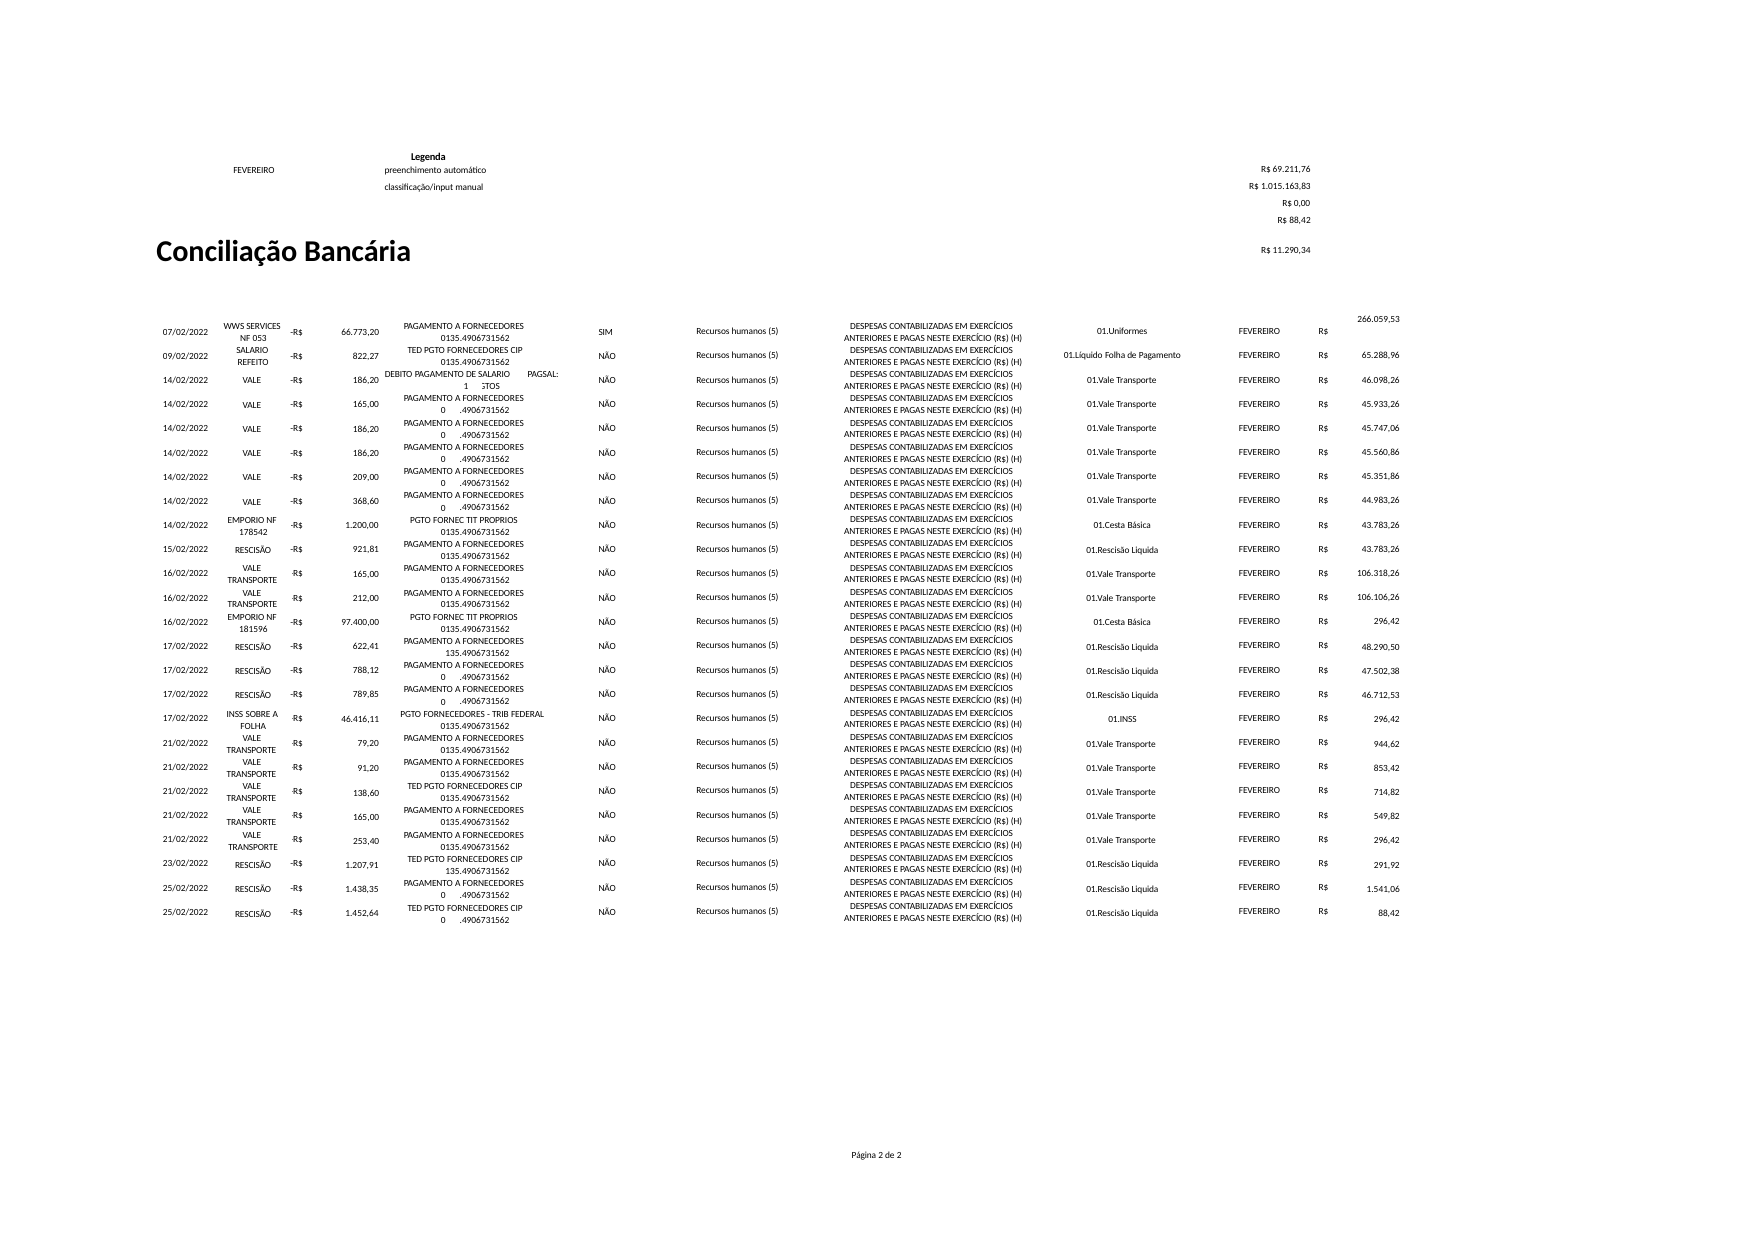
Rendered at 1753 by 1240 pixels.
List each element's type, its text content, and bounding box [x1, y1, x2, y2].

text NÃO [598, 447, 630, 458]
text FEVEREIRO [1239, 398, 1294, 409]
text R$ 0,00 [1282, 198, 1324, 209]
text RESCISÃO [235, 544, 286, 556]
text -R$ [292, 592, 317, 603]
text NÃO [598, 737, 630, 748]
text VALE [242, 447, 276, 459]
text NÃO [598, 423, 630, 434]
text RESCISÃO [235, 884, 286, 895]
text 43.783,26 [1362, 519, 1413, 530]
text NÃO [598, 809, 630, 821]
text Data [176, 301, 211, 313]
text R$ [1318, 857, 1343, 869]
text -R$ [290, 882, 317, 893]
text 0135.4906731562 [440, 744, 565, 756]
text 2 [163, 737, 167, 748]
text 6/02/2022 [167, 616, 222, 627]
text R$ [1318, 422, 1343, 434]
text ANTERIORES E PAGAS NESTE EXERCÍCIO (R$) (H) [844, 695, 1048, 706]
text 135.4906731562 [459, 672, 542, 683]
text TED PGTO FORNECEDORES CIP [407, 344, 542, 356]
text -R$ [290, 834, 317, 845]
text NÃO [598, 568, 630, 579]
text NÃO [598, 882, 630, 893]
text 186,20 [353, 423, 384, 434]
text -R$ [292, 568, 317, 579]
text 45.560,86 [1362, 447, 1413, 458]
text 1/02/2022 [167, 737, 222, 748]
text 01.Rescisão Liquida [1086, 665, 1172, 676]
text 291,92 [1373, 859, 1413, 871]
text Recursos humanos (5) [696, 688, 793, 699]
text 01.Rescisão Liquida [1086, 907, 1172, 918]
text Resumo Geral [1092, 282, 1166, 294]
text Saldo CC Final [1092, 215, 1183, 227]
text 4/02/2022 [167, 374, 222, 386]
text -R$ [290, 447, 317, 458]
text -R$ [290, 423, 317, 434]
text 01.Vale Transporte [1086, 811, 1172, 822]
text DESPESAS CONTABILIZADAS EM EXERCÍCIOS [850, 441, 1048, 452]
text TED PGTO FORNECEDORES CIP [407, 854, 540, 865]
text ANTERIORES E PAGAS NESTE EXERCÍCIO (R$) (H) [844, 405, 1048, 416]
text Recursos humanos (5) [696, 398, 793, 409]
text FEVEREIRO [1239, 906, 1294, 917]
text Classificação [1095, 301, 1166, 313]
text 1.200,00 [345, 520, 393, 531]
text ANTERIORES E PAGAS NESTE EXERCÍCIO (R$) (H) [844, 767, 1048, 778]
text PGTO FORNECEDORES - TRIB FEDERAL [400, 708, 565, 719]
text RECEITA COM APLICAÇÃO [1066, 238, 1224, 250]
text 0135.4906731562 [440, 817, 565, 828]
text R$ [1318, 616, 1343, 627]
text Movimentação [574, 294, 653, 307]
text PAGTOS [482, 381, 545, 392]
text 138,60 [353, 787, 393, 798]
text -R$ [290, 399, 317, 410]
text 01.Vale Transporte [1087, 374, 1198, 385]
text NÃO [598, 906, 630, 917]
text Recursos humanos (5) [696, 809, 793, 820]
text 0 [441, 672, 459, 683]
text TRANSPORTE [226, 793, 292, 804]
text entre contas? [579, 308, 653, 320]
text 46.416,11 [341, 713, 393, 724]
text Analitico de Credor [1219, 282, 1317, 294]
text TRANSPORTE [226, 744, 292, 756]
text R$ [1318, 785, 1343, 796]
text 65.288,96 [1362, 350, 1413, 361]
text 45.747,06 [1362, 422, 1413, 434]
text Recursos humanos (5) [696, 519, 793, 530]
text 1 [463, 381, 482, 392]
text 2 [163, 858, 167, 869]
text R$ [1318, 567, 1343, 579]
text 788,12 [353, 665, 393, 676]
text 7/02/2022 [167, 664, 222, 676]
text 01.Vale Transporte [1087, 471, 1198, 482]
text 135.4906731562 [445, 477, 545, 489]
text 1 [163, 689, 167, 700]
text NÃO [598, 858, 630, 869]
text classificação/input manual [384, 182, 498, 193]
text Recursos humanos (5) [696, 471, 793, 482]
text FEVEREIRO [1239, 543, 1294, 554]
text 45.933,26 [1362, 398, 1413, 409]
text REFEITO [237, 357, 283, 368]
text PAGAMENTO A FORNECEDORES [403, 732, 565, 744]
text Outros saldos iniciais [1077, 198, 1183, 210]
text 1 [163, 640, 167, 652]
text 2 [163, 906, 167, 917]
text -R$ [292, 713, 317, 724]
text 165,00 [353, 811, 393, 822]
text 01.Cesta Básica [1093, 519, 1198, 530]
text 165,00 [353, 399, 384, 410]
text 7/02/2022 [167, 713, 222, 724]
text RESCISÃO [235, 666, 286, 677]
text 0135.4906731562 [440, 768, 565, 780]
text DESPESAS CONTABILIZADAS EM EXERCÍCIOS [850, 610, 1048, 622]
text 01.Vale Transporte [1086, 786, 1172, 798]
text -R$ [292, 761, 317, 772]
text R$ [1318, 471, 1343, 482]
text FEVEREIRO [1239, 422, 1294, 434]
text Mês ref: [168, 164, 218, 176]
text 106.318,26 [1357, 567, 1413, 579]
text FEVEREIRO [1239, 761, 1294, 772]
text 46.098,26 [1362, 374, 1413, 385]
text -R$ [290, 906, 317, 917]
text PAGAMENTO A FORNECEDORES [403, 563, 542, 574]
text PAGAMENTO A FORNECEDORES [403, 660, 542, 671]
text 2 [163, 785, 167, 797]
text DESPESAS CONTABILIZADAS EM EXERCÍCIOS [850, 393, 1048, 404]
text ANTERIORES E PAGAS NESTE EXERCÍCIO (R$) (H) [844, 574, 1048, 585]
text PAGAMENTO A FORNECEDORES [403, 441, 545, 452]
text mês de competencia [1216, 301, 1317, 313]
text NÃO [598, 471, 630, 482]
text NÃO [598, 592, 630, 603]
text PAGAMENTO A FORNECEDORES [403, 320, 542, 332]
text FEVEREIRO [1239, 785, 1294, 796]
text 0135.4906731562 [440, 720, 565, 731]
text 1 [163, 374, 167, 386]
text DESPESAS CONTABILIZADAS EM EXERCÍCIOS [850, 804, 1048, 815]
text TRANSPORTE [228, 842, 292, 853]
text TRANSPORTE [227, 575, 292, 586]
text ANTERIORES E PAGAS NESTE EXERCÍCIO (R$) (H) [844, 743, 1048, 754]
text 01.Vale Transporte [1086, 762, 1172, 773]
text PGTO FORNEC TIT PROPRIOS [410, 514, 542, 526]
text VALE [242, 496, 276, 507]
text PAGAMENTO A FORNECEDORES [403, 538, 542, 550]
text PAGAMENTO A FORNECEDORES [403, 829, 565, 840]
text -R$ [290, 664, 317, 676]
text 135.4906731562 [459, 429, 545, 440]
text Recursos humanos (5) [696, 785, 793, 796]
text -R$ [292, 809, 317, 821]
text 0 [163, 326, 167, 337]
text -R$ [290, 858, 317, 869]
text 1 [163, 471, 167, 482]
text 135.4906731562 [459, 405, 545, 416]
text Recursos humanos (5) [696, 640, 793, 651]
text DEBITO PAGAMENTO DE SALARIO [384, 369, 527, 380]
text -R$ [290, 519, 317, 531]
text Saldo inicial [1096, 164, 1183, 176]
text 01.Vale Transporte [1086, 835, 1172, 846]
text -R$ [290, 374, 317, 386]
text TRANSPORTE [226, 817, 292, 828]
text 135.4906731562 [459, 914, 542, 925]
text NÃO [598, 519, 630, 531]
text DESPESAS CONTABILIZADAS EM EXERCÍCIOS [850, 900, 1048, 912]
text Recursos humanos (5) [696, 882, 793, 893]
text 5/02/2022 [167, 882, 222, 893]
text PAGAMENTO A FORNECEDORES [403, 635, 542, 647]
text FEVEREIRO [1239, 857, 1294, 869]
text 0 [441, 502, 459, 513]
text TED PGTO FORNECEDORES CIP [407, 902, 542, 913]
text PAGAMENTO A FORNECEDORES [403, 684, 542, 695]
text DESPESAS CONTABILIZADAS EM EXERCÍCIOS [850, 659, 1048, 670]
text 209,00 [353, 471, 384, 483]
text Recursos humanos (5) [696, 906, 793, 917]
text 5/02/2022 [167, 906, 222, 917]
text Recursos humanos (5) [696, 761, 793, 772]
text ANTERIORES E PAGAS NESTE EXERCÍCIO (R$) (H) [844, 598, 1048, 609]
text 2 [163, 834, 167, 845]
text PAGAMENTO A FORNECEDORES [403, 757, 565, 768]
text 97.400,00 [341, 616, 393, 628]
text 0 [163, 350, 167, 362]
text 0 [441, 405, 459, 416]
text 01.Rescisão Liquida [1086, 689, 1172, 701]
text VALE [242, 563, 292, 574]
text DESPESAS CONTABILIZADAS EM EXERCÍCIOS [850, 538, 1048, 549]
text 45.351,86 [1362, 471, 1413, 482]
text DESPESAS CONTABILIZADAS EM EXERCÍCIOS [850, 489, 1048, 501]
text R$ [1318, 326, 1343, 337]
text 296,42 [1373, 616, 1413, 627]
text R$ [1318, 737, 1343, 748]
text R$ [1318, 688, 1343, 699]
text TRANSPORTE [227, 599, 292, 610]
text 1/02/2022 [167, 785, 222, 797]
text DESPESAS CONTABILIZADAS EM EXERCÍCIOS [850, 634, 1048, 646]
text 44.983,26 [1362, 495, 1413, 506]
text ANTERIORES E PAGAS NESTE EXERCÍCIO (R$) (H) [844, 622, 1048, 633]
text 47.502,38 [1362, 665, 1413, 676]
text Saldo inicial Aplicação [1075, 181, 1183, 193]
text 4/02/2022 [167, 447, 222, 458]
text 0 [441, 890, 459, 901]
text 1.438,35 [345, 884, 393, 895]
text ANTERIORES E PAGAS NESTE EXERCÍCIO (R$) (H) [844, 332, 1048, 343]
text FEVEREIRO [1239, 471, 1294, 482]
text RESCISÃO [235, 690, 286, 701]
text DESPESAS CONTABILIZADAS EM EXERCÍCIOS [850, 828, 1048, 839]
text 9/02/2022 [167, 350, 222, 362]
text 01.Vale Transporte [1087, 447, 1198, 458]
text PAGAMENTO A FORNECEDORES [403, 489, 545, 501]
text ANTERIORES E PAGAS NESTE EXERCÍCIO (R$) (H) [844, 646, 1048, 658]
text ANTERIORES E PAGAS NESTE EXERCÍCIO (R$) (H) [844, 356, 1048, 368]
text VALE [242, 805, 292, 816]
text VALE [242, 399, 276, 410]
text NÃO [598, 785, 630, 797]
text 79,20 [357, 737, 393, 748]
text Competencia [906, 301, 976, 313]
text 186,20 [353, 447, 384, 458]
text 01.Rescisão Liquida [1086, 544, 1172, 555]
text ANTERIORES E PAGAS NESTE EXERCÍCIO (R$) (H) [844, 453, 1048, 464]
text 181596 [239, 623, 281, 634]
text 4/02/2022 [167, 399, 222, 410]
text VALE [242, 829, 292, 840]
text 01.Vale Transporte [1086, 568, 1172, 579]
text PAGAMENTO A FORNECEDORES [403, 417, 545, 428]
text 1 [163, 592, 167, 603]
text Conciliação Bancária [156, 232, 436, 268]
text 1/02/2022 [167, 809, 222, 821]
text 01.Vale Transporte [1086, 738, 1172, 749]
text ANTERIORES E PAGAS NESTE EXERCÍCIO (R$) (H) [844, 477, 1048, 488]
text Recursos humanos (5) [696, 857, 793, 869]
text FINANCEIRA DOS REPASSES PUBLICOS [1042, 251, 1224, 263]
text ANTERIORES E PAGAS NESTE EXERCÍCIO (R$) (H) [844, 888, 1048, 899]
text 135.4906731562 [459, 502, 545, 513]
text DESPESAS CONTABILIZADAS EM EXERCÍCIOS [850, 852, 1048, 863]
text 01.Rescisão Liquida [1086, 641, 1172, 652]
text R$ [1318, 543, 1343, 554]
text 01.Vale Transporte [1087, 495, 1198, 506]
text NÃO [598, 616, 630, 627]
text 7/02/2022 [167, 326, 222, 337]
text R$ [1318, 809, 1343, 820]
text DESPESAS CONTABILIZADAS EM EXERCÍCIOS [850, 731, 1048, 742]
text R$ 1.015.163,83 [1249, 181, 1324, 192]
text 5/02/2022 [167, 544, 222, 555]
text 1 [163, 495, 167, 507]
text FEVEREIRO [1239, 688, 1294, 699]
text WWS SERVICES [223, 320, 295, 332]
text -R$ [290, 616, 317, 627]
text FEVEREIRO [1239, 326, 1294, 337]
text 165,00 [353, 568, 393, 579]
text 212,00 [353, 592, 393, 603]
text Saldo [1347, 301, 1414, 313]
text Recursos humanos (5) [696, 326, 793, 337]
text TRANSPORTE [226, 768, 292, 780]
text 4/02/2022 [167, 495, 222, 507]
text NÃO [598, 689, 630, 700]
text FEVEREIRO [1239, 495, 1294, 506]
text Recursos humanos (5) [696, 350, 793, 361]
text 4/02/2022 [167, 519, 222, 531]
text R$ [1318, 640, 1343, 651]
text 1.541,06 [1366, 883, 1413, 895]
text Recursos humanos (5) [696, 592, 793, 603]
text -R$ [290, 471, 317, 482]
text 822,27 [353, 351, 393, 362]
text 549,82 [1373, 811, 1413, 822]
text 178542 [239, 526, 281, 537]
text ANTERIORES E PAGAS NESTE EXERCÍCIO (R$) (H) [844, 840, 1048, 851]
text FEVEREIRO [1239, 567, 1294, 579]
text 7/02/2022 [167, 689, 222, 700]
text Recursos humanos (5) [696, 447, 793, 458]
text DESPESAS CONTABILIZADAS EM EXERCÍCIOS [850, 344, 1048, 356]
text FEVEREIRO [1239, 519, 1294, 530]
text DESPESAS CONTABILIZADAS EM EXERCÍCIOS [850, 514, 1048, 525]
text NÃO [598, 544, 630, 555]
text 622,41 [353, 641, 393, 652]
text 6/02/2022 [167, 592, 222, 603]
text DESPESAS CONTABILIZADAS EM EXERCÍCIOS [850, 683, 1048, 694]
text 266.059,53 [1357, 313, 1414, 324]
text 944,62 [1373, 738, 1413, 749]
text R$ [1318, 761, 1343, 772]
text 6/02/2022 [167, 568, 222, 579]
text 3/02/2022 [167, 858, 222, 869]
text 4/02/2022 [167, 423, 222, 434]
text ANTERIORES E PAGAS NESTE EXERCÍCIO (R$) (H) [844, 791, 1048, 803]
text NÃO [598, 713, 630, 724]
text 1 [163, 544, 167, 555]
text Recursos humanos (5) [696, 664, 793, 675]
text FEVEREIRO [1239, 833, 1294, 844]
text 1/02/2022 [167, 761, 222, 772]
text NÃO [598, 374, 630, 386]
text 0135.4906731562 [440, 793, 565, 804]
text 0 [441, 429, 459, 441]
text FEVEREIRO [1239, 350, 1294, 361]
text 253,40 [353, 835, 393, 847]
text EMPORIO NF [227, 611, 292, 622]
text Recursos humanos (5) [696, 712, 793, 724]
text 66.773,20 [341, 326, 393, 337]
text FEVEREIRO [1239, 616, 1294, 627]
text 01.Rescisão Liquida [1086, 883, 1172, 894]
text R$ [1318, 350, 1343, 361]
text 186,20 [353, 375, 384, 386]
text SIM [598, 326, 630, 337]
text 01.Vale Transporte [1087, 422, 1198, 434]
text ANTERIORES E PAGAS NESTE EXERCÍCIO (R$) (H) [844, 501, 1048, 513]
text 2 [163, 809, 167, 821]
text 135.4906731562 [445, 866, 542, 877]
text R$ [1318, 592, 1343, 603]
text R$ [1318, 906, 1343, 917]
text FEVEREIRO [1239, 374, 1294, 385]
text ANTERIORES E PAGAS NESTE EXERCÍCIO (R$) (H) [844, 429, 1048, 440]
text -R$ [290, 350, 317, 362]
text 0 [441, 696, 459, 707]
text 0 [441, 914, 459, 926]
text -R$ [290, 544, 317, 555]
text NF 053 [240, 332, 290, 343]
text R$ [1318, 519, 1343, 530]
text 368,60 [353, 496, 384, 507]
text NÃO [598, 834, 630, 845]
text DESPESAS CONTABILIZADAS EM EXERCÍCIOS [850, 417, 1048, 428]
text Finalidade [716, 301, 775, 313]
text Natureza da despesa / histórico [409, 301, 560, 313]
text Recursos humanos (5) [696, 616, 793, 627]
text DESPESAS CONTABILIZADAS EM EXERCÍCIOS [850, 779, 1048, 791]
text 0135.4906731562 [441, 332, 542, 343]
text 1.207,91 [345, 859, 393, 871]
text TED PGTO FORNECEDORES CIP [407, 781, 565, 792]
text R$ 11.290,34 [1261, 244, 1324, 256]
text DESPESAS CONTABILIZADAS EM EXERCÍCIOS [850, 755, 1048, 767]
text 01.Vale Transporte [1086, 592, 1172, 604]
text 1 [163, 447, 167, 458]
text VALE [242, 781, 292, 792]
text ANTERIORES E PAGAS NESTE EXERCÍCIO (R$) (H) [844, 550, 1048, 561]
text PAGAMENTO A FORNECEDORES [403, 393, 545, 404]
text -R$ [292, 785, 317, 797]
text 0135.4906731562 [441, 623, 542, 634]
text 0135.4906731562 [441, 526, 542, 537]
text 1 [163, 616, 167, 627]
text FOLHA [240, 720, 292, 731]
text 0 [441, 478, 459, 489]
text CREDOR [236, 301, 286, 313]
text R$ [1318, 882, 1343, 893]
text DESPESAS CONTABILIZADAS EM EXERCÍCIOS [850, 320, 1048, 332]
text ANTERIORES E PAGAS NESTE EXERCÍCIO (R$) (H) [844, 816, 1048, 827]
text 789,85 [353, 689, 393, 700]
text -R$ [290, 689, 317, 700]
text RESCISÃO [235, 642, 286, 653]
text FEVEREIRO [1239, 447, 1294, 458]
text 296,42 [1373, 713, 1413, 725]
text DESPESAS CONTABILIZADAS EM EXERCÍCIOS [850, 707, 1048, 718]
text FEVEREIRO [1239, 809, 1294, 820]
text 135.4906731562 [445, 647, 542, 659]
text Recursos humanos (5) [696, 737, 793, 748]
text ANTERIORES E PAGAS NESTE EXERCÍCIO (R$) (H) [844, 671, 1048, 682]
text 1 [163, 713, 167, 724]
text R$ [1318, 712, 1343, 724]
text NÃO [598, 350, 630, 362]
text PAGAMENTO A FORNECEDORES [403, 878, 542, 889]
text VALOR PAGO [307, 301, 393, 313]
text FEVEREIRO [1239, 664, 1294, 675]
text 0135.4906731562 [441, 575, 542, 586]
text FEVEREIRO [1239, 640, 1294, 651]
text PAGAMENTO A FORNECEDORES [403, 587, 542, 598]
text 1 [163, 399, 167, 410]
text VALE [242, 757, 292, 768]
text ANTERIORES E PAGAS NESTE EXERCÍCIO (R$) (H) [844, 381, 1048, 392]
text -R$ [292, 737, 317, 748]
text Anexo RP-08 [816, 281, 884, 293]
text R$ [1318, 664, 1343, 675]
text R$ [1318, 833, 1343, 844]
text 921,81 [353, 544, 393, 555]
text ANTERIORES E PAGAS NESTE EXERCÍCIO (R$) (H) [844, 864, 1048, 875]
text Recursos humanos (5) [696, 833, 793, 844]
text -R$ [290, 640, 317, 652]
text DESPESAS CONTABILIZADAS EM EXERCÍCIOS [850, 562, 1048, 573]
text 88,42 [1378, 908, 1413, 919]
text DESPESAS CONTABILIZADAS EM EXERCÍCIOS [850, 876, 1048, 887]
text NÃO [598, 495, 630, 507]
text DESPESAS CONTABILIZADAS EM EXERCÍCIOS [850, 586, 1048, 597]
text R$ [1318, 374, 1343, 385]
text 135.4906731562 [459, 890, 542, 901]
text 01.Uniformes [1097, 326, 1198, 337]
text Recursos humanos (5) [696, 422, 793, 434]
text 135.4906731562 [459, 453, 545, 464]
text 2 [163, 761, 167, 772]
text 853,42 [1373, 762, 1413, 773]
text Legenda [411, 151, 461, 163]
text -R$ [290, 326, 317, 337]
text FEVEREIRO [1239, 712, 1294, 724]
text RESCISÃO [235, 860, 286, 871]
text VALE [242, 423, 276, 434]
text 714,82 [1373, 787, 1413, 798]
text VALE [242, 732, 292, 744]
text Recursos humanos (5) [696, 567, 793, 579]
text Recursos humanos (5) [696, 543, 793, 554]
text Página 2 de 2 [851, 1149, 915, 1161]
text FEVEREIRO [1239, 882, 1294, 893]
text RESCISÃO [235, 908, 286, 919]
text ANTERIORES E PAGAS NESTE EXERCÍCIO (R$) (H) [844, 526, 1048, 537]
text PAGSAL: [527, 369, 573, 380]
text DESPESAS CONTABILIZADAS EM EXERCÍCIOS [850, 369, 1048, 380]
text R$ 69.211,76 [1261, 164, 1324, 175]
text NÃO [598, 640, 630, 652]
text 01.Cesta Básica [1093, 617, 1172, 628]
text 91,20 [357, 763, 392, 774]
text PGTO FORNEC TIT PROPRIOS [410, 611, 542, 622]
text 296,42 [1373, 835, 1413, 846]
text R$ [1318, 495, 1343, 506]
text DESPESAS CONTABILIZADAS EM EXERCÍCIOS [850, 465, 1048, 477]
text SALARIO [236, 344, 290, 356]
text 0135.4906731562 [440, 841, 565, 852]
text 0135.4906731562 [441, 599, 542, 610]
text ANTERIORES E PAGAS NESTE EXERCÍCIO (R$) (H) [844, 912, 1048, 923]
text VALE [242, 472, 276, 483]
text NÃO [598, 399, 630, 410]
text 1 [163, 568, 167, 579]
text 106.106,26 [1357, 592, 1413, 603]
text VALE [242, 375, 276, 386]
text 01.INSS [1108, 713, 1172, 725]
text EMPORIO NF [227, 514, 291, 526]
text FEVEREIRO [1239, 592, 1294, 603]
text 01.Líquido Folha de Pagamento [1063, 350, 1198, 361]
text R$ [1318, 447, 1343, 458]
text 0135.4906731562 [441, 356, 542, 368]
text 1/02/2022 [167, 834, 222, 845]
text 43.783,26 [1362, 543, 1413, 554]
text 2 [163, 882, 167, 893]
text 1 [163, 664, 167, 676]
text ANTERIORES E PAGAS NESTE EXERCÍCIO (R$) (H) [844, 719, 1048, 730]
text 0 [441, 453, 459, 465]
text PAGAMENTO A FORNECEDORES [403, 805, 565, 816]
text 01.Vale Transporte [1087, 398, 1198, 409]
text 1 [163, 423, 167, 434]
text 1.452,64 [345, 908, 393, 919]
text PAGAMENTO A FORNECEDORES [403, 465, 545, 477]
text Recursos humanos (5) [696, 495, 793, 506]
text Recursos humanos (5) [696, 374, 793, 385]
text 135.4906731562 [459, 696, 542, 707]
text NÃO [598, 664, 630, 676]
text 1 [163, 519, 167, 531]
text 48.290,50 [1362, 641, 1413, 652]
text NÃO [598, 761, 630, 772]
text R$ [1318, 398, 1343, 409]
text 46.712,53 [1362, 689, 1413, 701]
text 0135.4906731562 [441, 551, 523, 562]
text 4/02/2022 [167, 471, 222, 482]
text FEVEREIRO [233, 164, 289, 176]
text INSS SOBRE A [226, 708, 292, 719]
text 7/02/2022 [167, 640, 222, 652]
text 01.Rescisão Liquida [1086, 859, 1172, 870]
text FEVEREIRO [1239, 737, 1294, 748]
text R$ 88,42 [1277, 215, 1324, 226]
text -R$ [290, 495, 317, 507]
text preenchimento automático [384, 164, 502, 176]
text VALE [242, 587, 292, 598]
